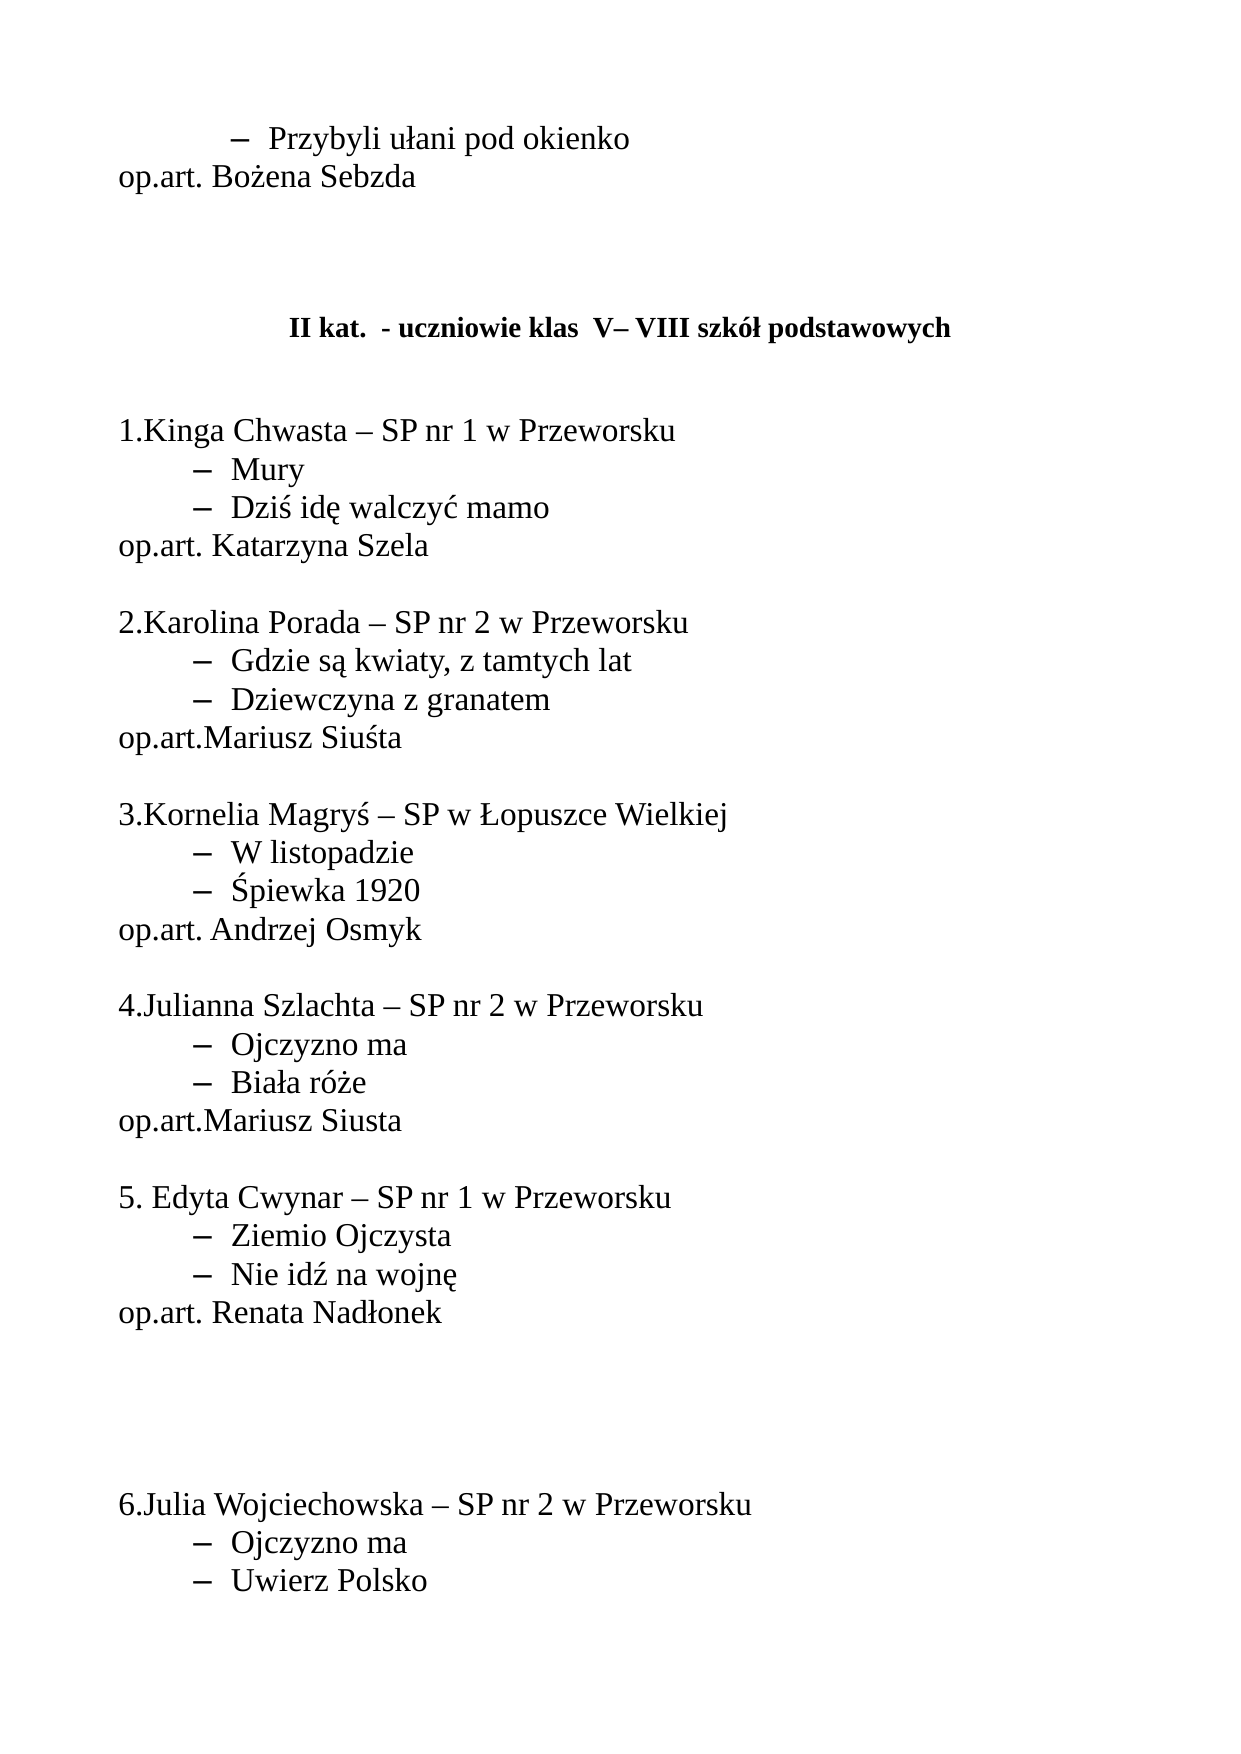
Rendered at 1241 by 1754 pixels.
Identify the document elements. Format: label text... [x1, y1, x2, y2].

list Ojczyzno ma [193, 1024, 1122, 1062]
text op.art. Andrzej Osmyk [118, 909, 1122, 947]
list Mury [193, 449, 1122, 487]
list Śpiewka 1920 [193, 870, 1122, 909]
list Uwierz Polsko [193, 1560, 1122, 1599]
text 5. Edyta Cwynar – SP nr 1 w Przeworsku [118, 1177, 1122, 1215]
list Biała róże [193, 1062, 1122, 1100]
text 2.Karolina Porada – SP nr 2 w Przeworsku [118, 602, 1122, 640]
text op.art.Mariusz Siuśta [118, 717, 1122, 755]
list Nie idź na wojnę [193, 1254, 1122, 1292]
list Ojczyzno ma [193, 1522, 1122, 1560]
text op.art. Katarzyna Szela [118, 525, 1122, 564]
text op.art. Bożena Sebzda [118, 156, 1122, 195]
text 1.Kinga Chwasta – SP nr 1 w Przeworsku [118, 410, 1122, 449]
list Przybyli ułani pod okienko [231, 118, 1122, 156]
text II kat. - uczniowie klas V– VIII szkół podstawowych [118, 310, 1122, 343]
text op.art. Renata Nadłonek [118, 1292, 1122, 1330]
list Dziś idę walczyć mamo [193, 487, 1122, 525]
list W listopadzie [193, 832, 1122, 870]
text op.art.Mariusz Siusta [118, 1100, 1122, 1139]
list Ziemio Ojczysta [193, 1215, 1122, 1254]
text 6.Julia Wojciechowska – SP nr 2 w Przeworsku [118, 1484, 1122, 1522]
list Dziewczyna z granatem [193, 679, 1122, 717]
list Gdzie są kwiaty, z tamtych lat [193, 640, 1122, 679]
text 3.Kornelia Magryś – SP w Łopuszce Wielkiej [118, 794, 1122, 832]
text 4.Julianna Szlachta – SP nr 2 w Przeworsku [118, 985, 1122, 1024]
